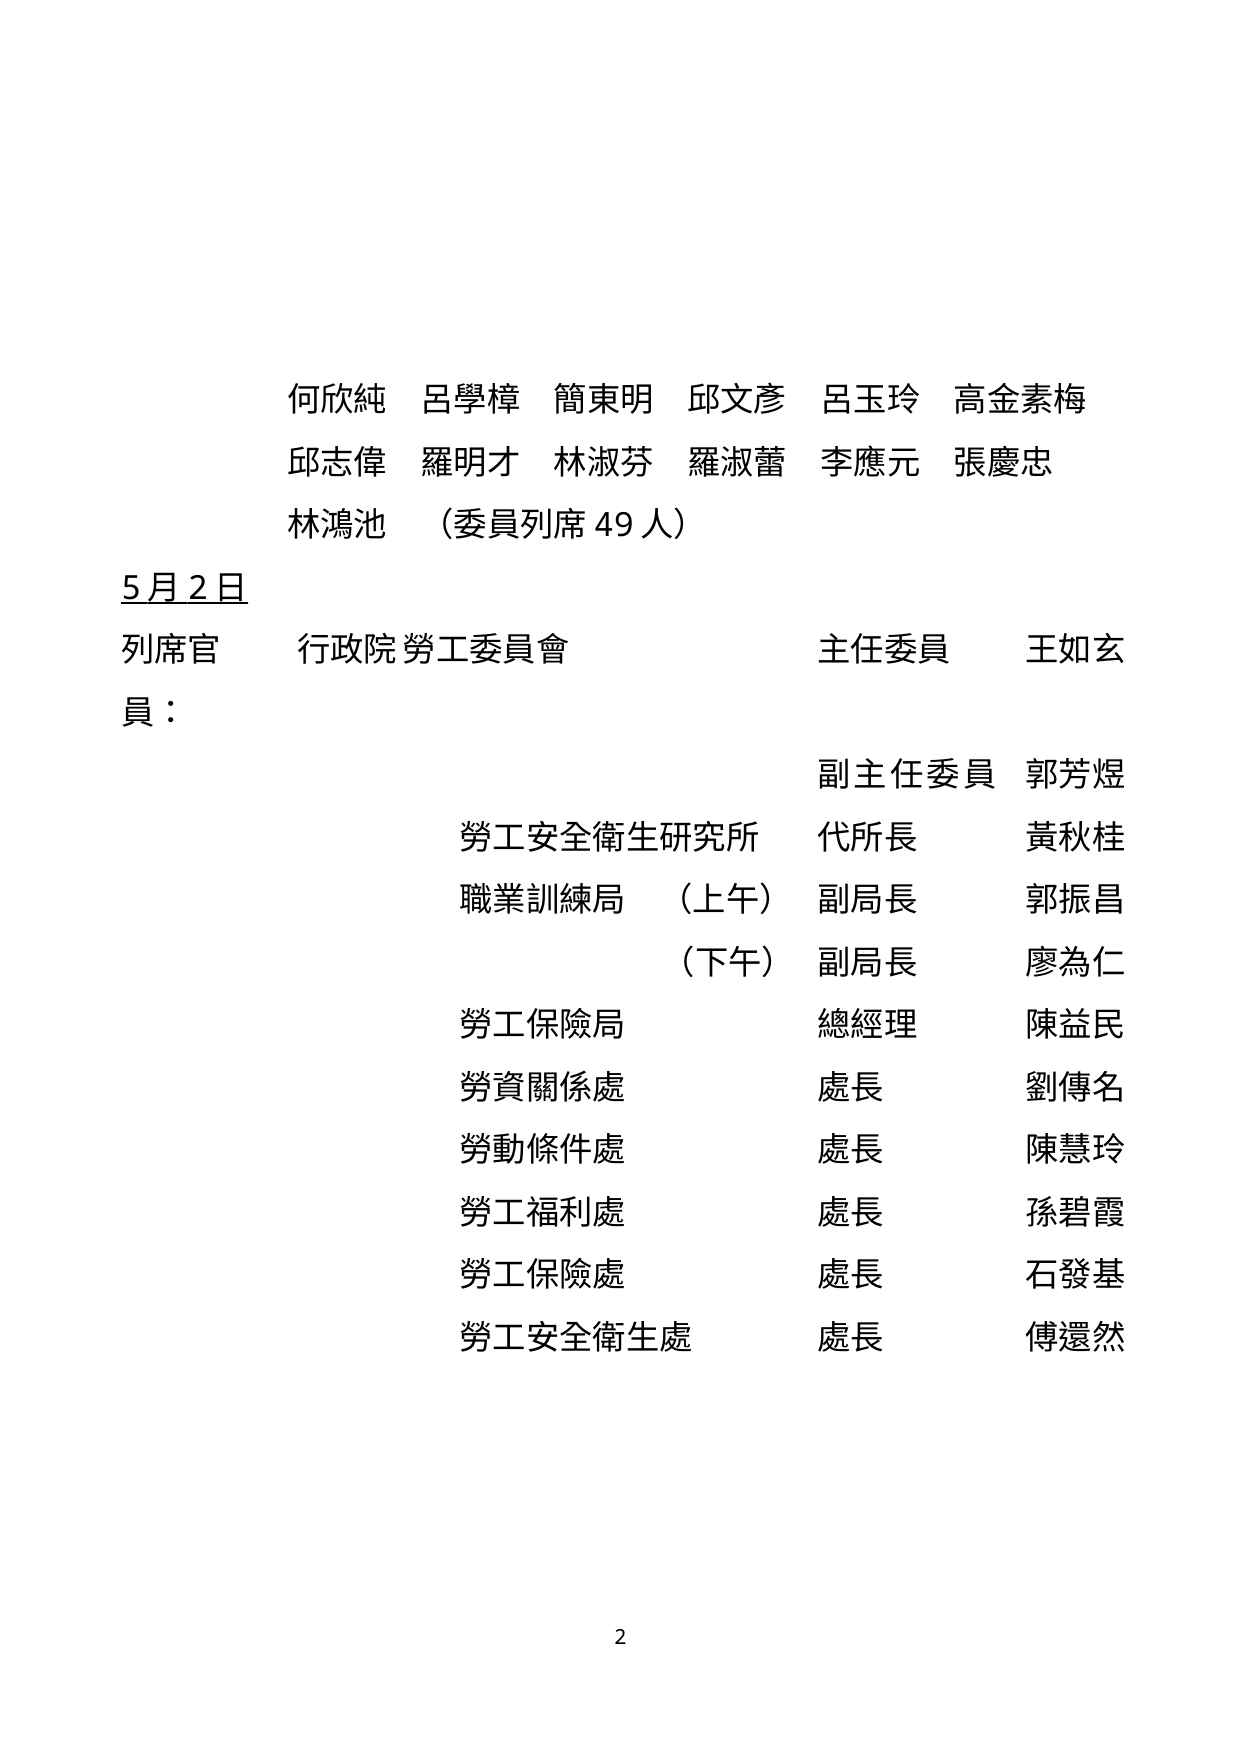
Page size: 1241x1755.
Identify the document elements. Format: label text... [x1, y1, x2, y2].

table_header 5月2日 [118, 543, 289, 606]
table_cell 勞工福利處 [400, 1168, 797, 1231]
table_cell 勞工安全衛生研究所 [400, 793, 797, 856]
table_cell 孫碧霞 [1019, 1168, 1128, 1231]
table_cell [798, 1231, 814, 1293]
table_cell 廖為仁 [1019, 918, 1128, 981]
table_cell [798, 856, 814, 918]
table_cell [289, 1106, 400, 1168]
table_cell 職業訓練局 （上午） [400, 856, 797, 918]
table_header [798, 543, 814, 606]
table_cell 總經理 [814, 981, 1019, 1043]
table_cell 勞工保險處 [400, 1231, 797, 1293]
table_cell [118, 1043, 289, 1106]
table_cell 黃秋桂 [1019, 793, 1128, 856]
table_cell [798, 1168, 814, 1231]
table_cell 代所長 [814, 793, 1019, 856]
table_cell [798, 793, 814, 856]
table_cell （下午） [400, 918, 797, 981]
table_cell 副局長 [814, 918, 1019, 981]
table_cell 處長 [814, 1293, 1019, 1356]
table_cell [289, 731, 400, 793]
table_cell 石發基 [1019, 1231, 1128, 1293]
table_cell [289, 918, 400, 981]
table_header [814, 543, 1019, 606]
table_cell 郭芳煜 [1019, 731, 1128, 793]
table_header [289, 543, 400, 606]
table_cell 副局長 [814, 856, 1019, 918]
table_cell 處長 [814, 1231, 1019, 1293]
table_cell [798, 731, 814, 793]
table_cell [289, 856, 400, 918]
table_cell 副主任委員 [814, 731, 1019, 793]
table_cell [118, 1293, 289, 1356]
table_cell 王如玄 [1019, 606, 1128, 731]
table_cell 主任委員 [814, 606, 1019, 731]
table_cell [289, 1231, 400, 1293]
table_cell 陳慧玲 [1019, 1106, 1128, 1168]
table_header [400, 543, 797, 606]
table_cell [798, 981, 814, 1043]
table_cell [289, 793, 400, 856]
table_cell 處長 [814, 1106, 1019, 1168]
table_cell 傅還然 [1019, 1293, 1128, 1356]
table_cell [118, 856, 289, 918]
table_cell 勞資關係處 [400, 1043, 797, 1106]
table_cell [798, 918, 814, 981]
table_cell [118, 1231, 289, 1293]
table_cell [118, 918, 289, 981]
table_cell [798, 1043, 814, 1106]
table_cell [400, 731, 797, 793]
table_cell [118, 1106, 289, 1168]
table_cell [289, 981, 400, 1043]
table_cell [118, 793, 289, 856]
table_cell 列席官員： [118, 606, 289, 731]
table_cell [118, 731, 289, 793]
table_cell 勞工安全衛生處 [400, 1293, 797, 1356]
table_cell [289, 1043, 400, 1106]
table_cell 劉傳名 [1019, 1043, 1128, 1106]
table_cell 勞工委員會 [400, 606, 797, 731]
table_cell [118, 981, 289, 1043]
table_cell 勞工保險局 [400, 981, 797, 1043]
table_header [1019, 543, 1128, 606]
table_cell 勞動條件處 [400, 1106, 797, 1168]
table_cell 處長 [814, 1043, 1019, 1106]
table_cell 陳益民 [1019, 981, 1128, 1043]
table_cell [798, 1293, 814, 1356]
table_cell [798, 1106, 814, 1168]
table_cell [118, 1168, 289, 1231]
table_cell [798, 606, 814, 731]
table_cell 處長 [814, 1168, 1019, 1231]
table_cell [289, 1293, 400, 1356]
table_cell [289, 1168, 400, 1231]
text 何欣純 呂學樟 簡東明 邱文彥 呂玉玲 高金素梅邱志偉 羅明才 林淑芬 羅淑蕾 李應元 張慶忠 林鴻池 （委員列席49人） [118, 356, 1101, 543]
table_cell 郭振昌 [1019, 856, 1128, 918]
table_cell 行政院 [289, 606, 400, 731]
